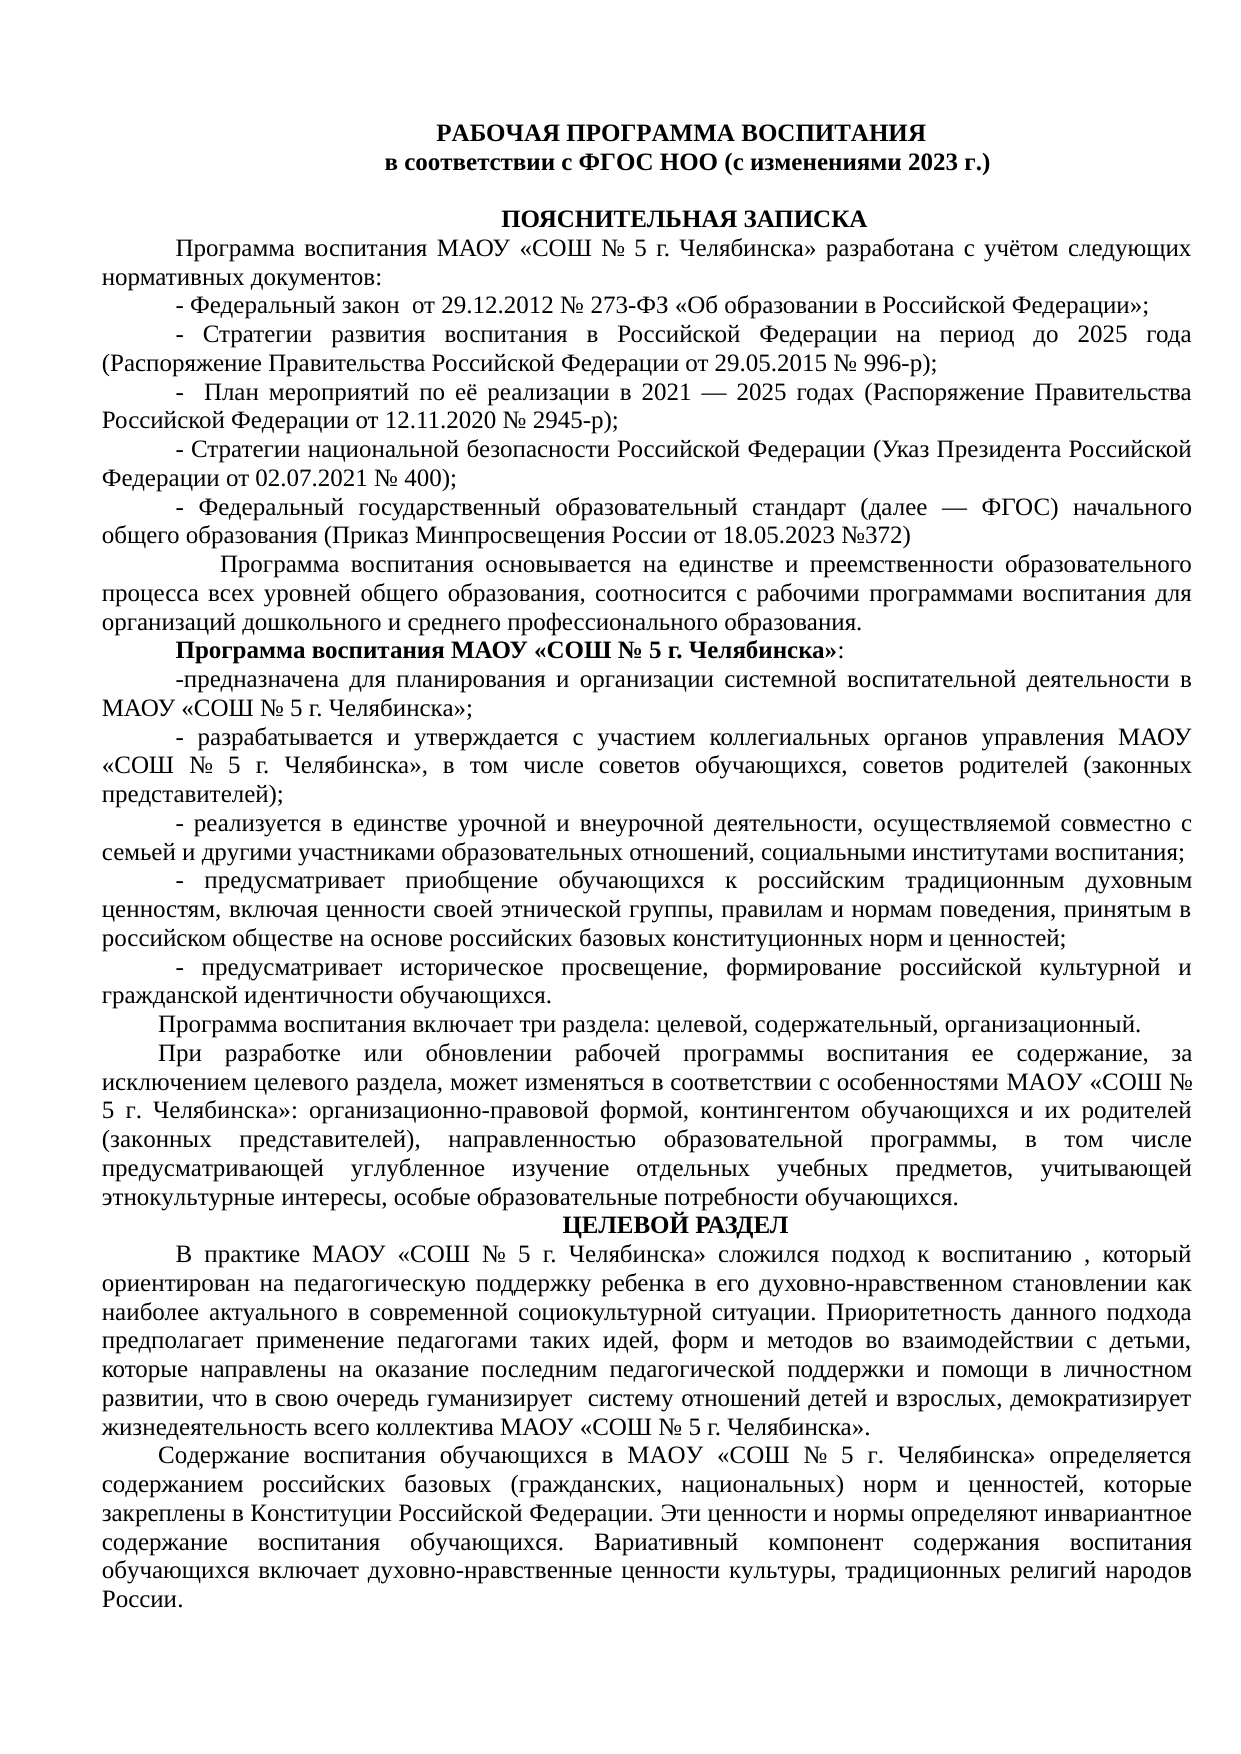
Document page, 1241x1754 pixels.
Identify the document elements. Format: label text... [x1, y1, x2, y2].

text - План мероприятий по её реализации в 2021 — 2025 годах (Распоряжение Правительства Российской Федерации от 12.11.2020 № 2945-р); [102, 377, 1193, 434]
text - Стратегии национальной безопасности Российской Федерации (Указ Президента Российской Федерации от 02.07.2021 № 400); [102, 434, 1193, 492]
text - реализуется в единстве урочной и внеурочной деятельности, осуществляемой совместно с семьей и другими участниками образовательных отношений, социальными институтами воспитания; [102, 808, 1193, 866]
subtitle в соответствии с ФГОС НОО (с изменениями 2023 г.) [102, 147, 1193, 176]
text Программа воспитания основывается на единстве и преемственности образовательного процесса всех уровней общего образования, соотносится с рабочими программами воспитания для организаций дошкольного и среднего профессионального образования. [102, 549, 1193, 636]
text В практике МАОУ «СОШ № 5 г. Челябинска» сложился подход к воспитанию , который ориентирован на педагогическую поддержку ребенка в его духовно-нравственном становлении как наиболее актуального в современной социокультурной ситуации. Приоритетность данного подхода предполагает применение педагогами таких идей, форм и методов во взаимодействии с детьми, которые направлены на оказание последним педагогической поддержки и помощи в личностном развитии, что в свою очередь гуманизирует систему отношений детей и взрослых, демократизирует жизнедеятельность всего коллектива МАОУ «СОШ № 5 г. Челябинска». [102, 1239, 1193, 1441]
text ПОЯСНИТЕЛЬНАЯ ЗАПИСКА [102, 204, 1193, 233]
text ЦЕЛЕВОЙ РАЗДЕЛ [102, 1211, 1193, 1239]
text - разрабатывается и утверждается с участием коллегиальных органов управления МАОУ «СОШ № 5 г. Челябинска», в том числе советов обучающихся, советов родителей (законных представителей); [102, 722, 1193, 808]
text Программа воспитания МАОУ «СОШ № 5 г. Челябинска» разработана с учётом следующих нормативных документов: [102, 233, 1193, 291]
text - Федеральный закон от 29.12.2012 № 273-ФЗ «Об образовании в Российской Федерации»; [102, 291, 1193, 319]
text - предусматривает историческое просвещение, формирование российской культурной и гражданской идентичности обучающихся. [102, 952, 1193, 1009]
text При разработке или обновлении рабочей программы воспитания ее содержание, за исключением целевого раздела, может изменяться в соответствии с особенностями МАОУ «СОШ № 5 г. Челябинска»: организационно-правовой формой, контингентом обучающихся и их родителей (законных представителей), направленностью образовательной программы, в том числе предусматривающей углубленное изучение отдельных учебных предметов, учитывающей этнокультурные интересы, особые образовательные потребности обучающихся. [102, 1038, 1193, 1211]
text Содержание воспитания обучающихся в МАОУ «СОШ № 5 г. Челябинска» определяется содержанием российских базовых (гражданских, национальных) норм и ценностей, которые закреплены в Конституции Российской Федерации. Эти ценности и нормы определяют инвариантное содержание воспитания обучающихся. Вариативный компонент содержания воспитания обучающихся включает духовно-нравственные ценности культуры, традиционных религий народов России. [102, 1441, 1193, 1613]
text - предусматривает приобщение обучающихся к российским традиционным духовным ценностям, включая ценности своей этнической группы, правилам и нормам поведения, принятым в российском обществе на основе российских базовых конституционных норм и ценностей; [102, 866, 1193, 952]
text - Стратегии развития воспитания в Российской Федерации на период до 2025 года (Распоряжение Правительства Российской Федерации от 29.05.2015 № 996-р); [102, 319, 1193, 377]
text -предназначена для планирования и организации системной воспитательной деятельности в МАОУ «СОШ № 5 г. Челябинска»; [102, 664, 1193, 722]
text Программа воспитания МАОУ «СОШ № 5 г. Челябинска»: [102, 636, 1193, 664]
text - Федеральный государственный образовательный стандарт (далее — ФГОС) начального общего образования (Приказ Минпросвещения России от 18.05.2023 №372) [102, 492, 1193, 549]
subtitle РАБОЧАЯ ПРОГРАММА ВОСПИТАНИЯ [102, 118, 1193, 147]
text Программа воспитания включает три раздела: целевой, содержательный, организационный. [102, 1009, 1193, 1038]
